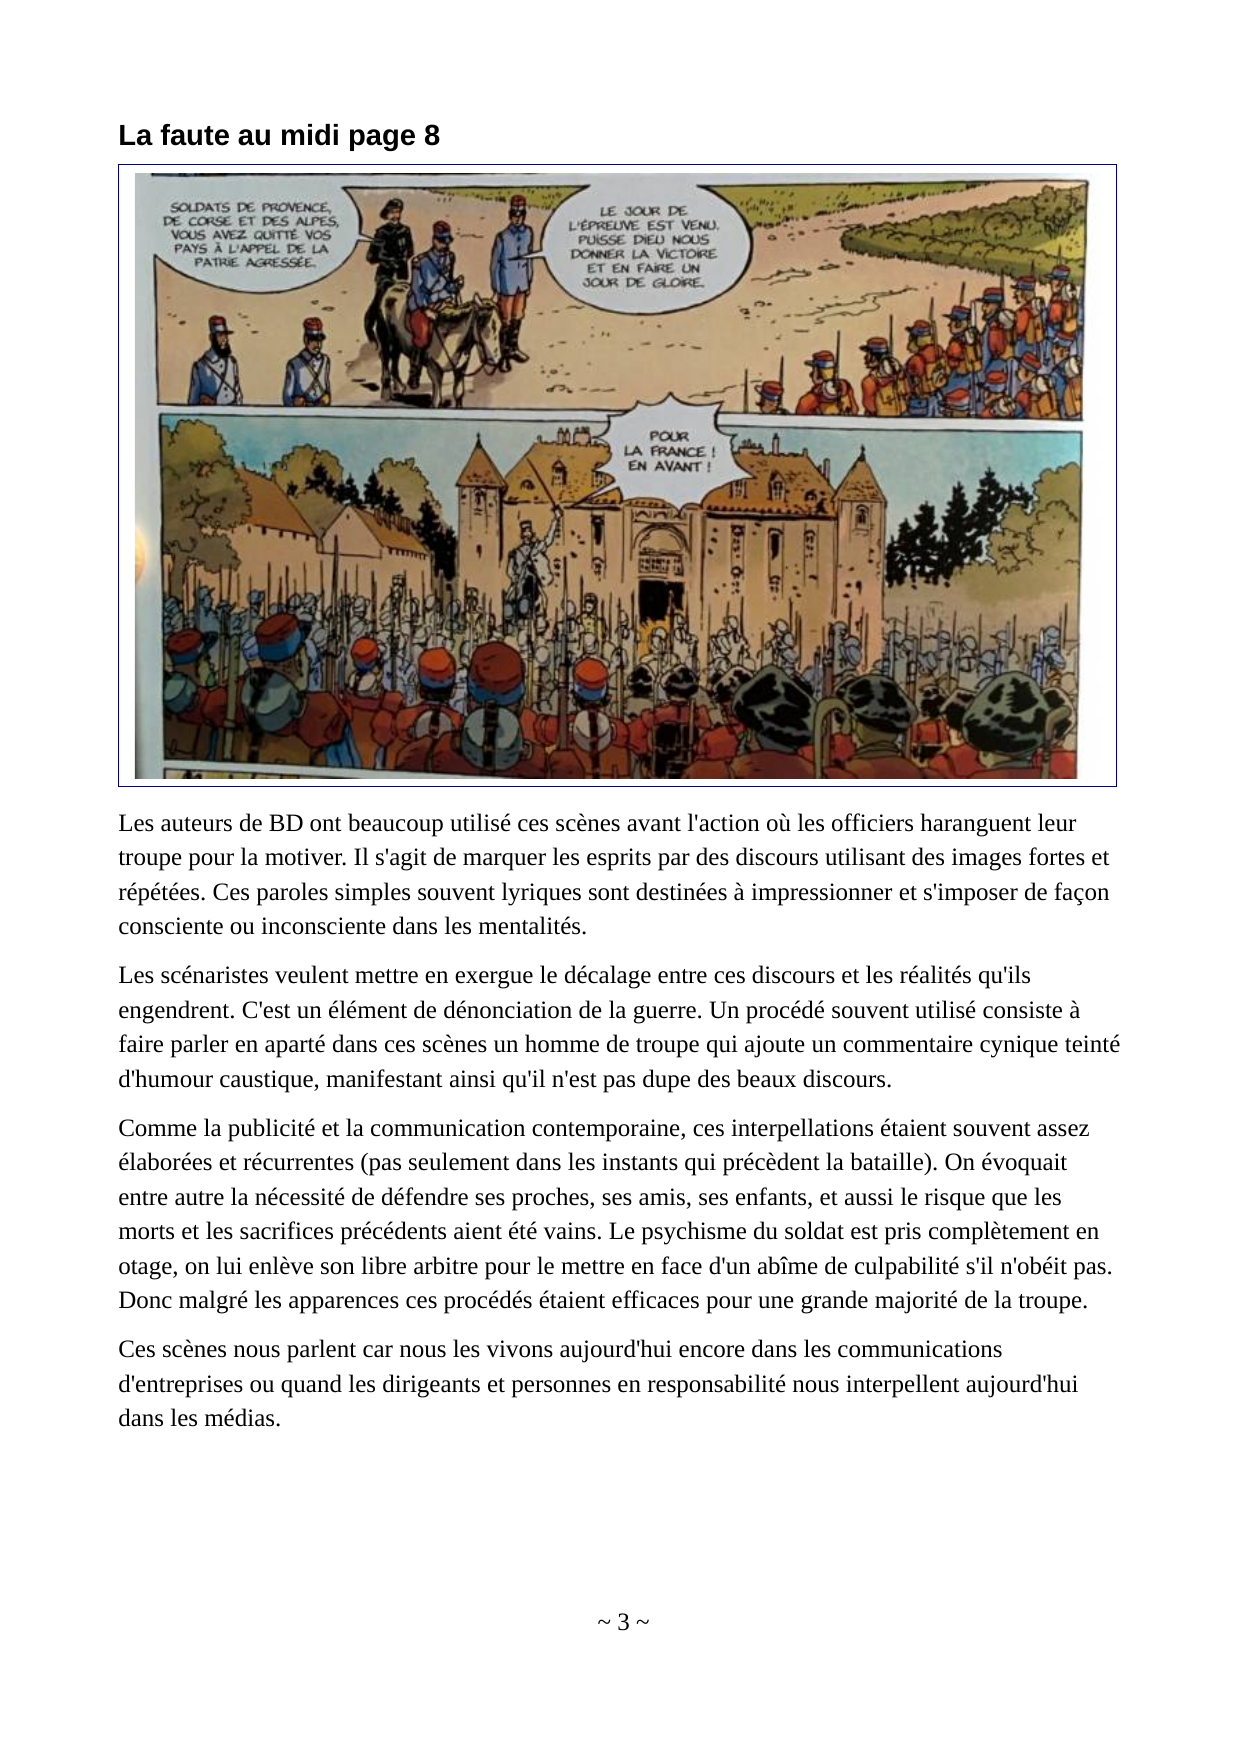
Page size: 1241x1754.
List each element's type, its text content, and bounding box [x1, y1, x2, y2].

text Les auteurs de BD ont beaucoup utilisé ces scènes avant l'action où les officiers haranguent leur troupe pour la motiver. Il s'agit de marquer les esprits par des discours utilisant des images fortes et répétées. Ces paroles simples souvent lyriques sont destinées à impressionner et s'imposer de façon consciente ou inconsciente dans les mentalités. [118, 808, 1122, 940]
subtitle La faute au midi page 8 [118, 118, 1122, 152]
text Comme la publicité et la communication contemporaine, ces interpellations étaient souvent assez élaborées et récurrentes (pas seulement dans les instants qui précèdent la bataille). On évoquait entre autre la nécessité de défendre ses proches, ses amis, ses enfants, et aussi le risque que les morts et les sacrifices précédents aient été vains. Le psychisme du soldat est pris complètement en otage, on lui enlève son libre arbitre pour le mettre en face d'un abîme de culpabilité s'il n'obéit pas. Donc malgré les apparences ces procédés étaient efficaces pour une grande majorité de la troupe. [118, 1113, 1122, 1314]
text Les scénaristes veulent mettre en exergue le décalage entre ces discours et les réalités qu'ils engendrent. C'est un élément de dénonciation de la guerre. Un procédé souvent utilisé consiste à faire parler en aparté dans ces scènes un homme de troupe qui ajoute un commentaire cynique teinté d'humour caustique, manifestant ainsi qu'il n'est pas dupe des beaux discours. [118, 960, 1122, 1092]
text Ces scènes nous parlent car nous les vivons aujourd'hui encore dans les communications d'entreprises ou quand les dirigeants et personnes en responsabilité nous interpellent aujourd'hui dans les médias. [118, 1334, 1122, 1432]
picture [134, 173, 1100, 779]
